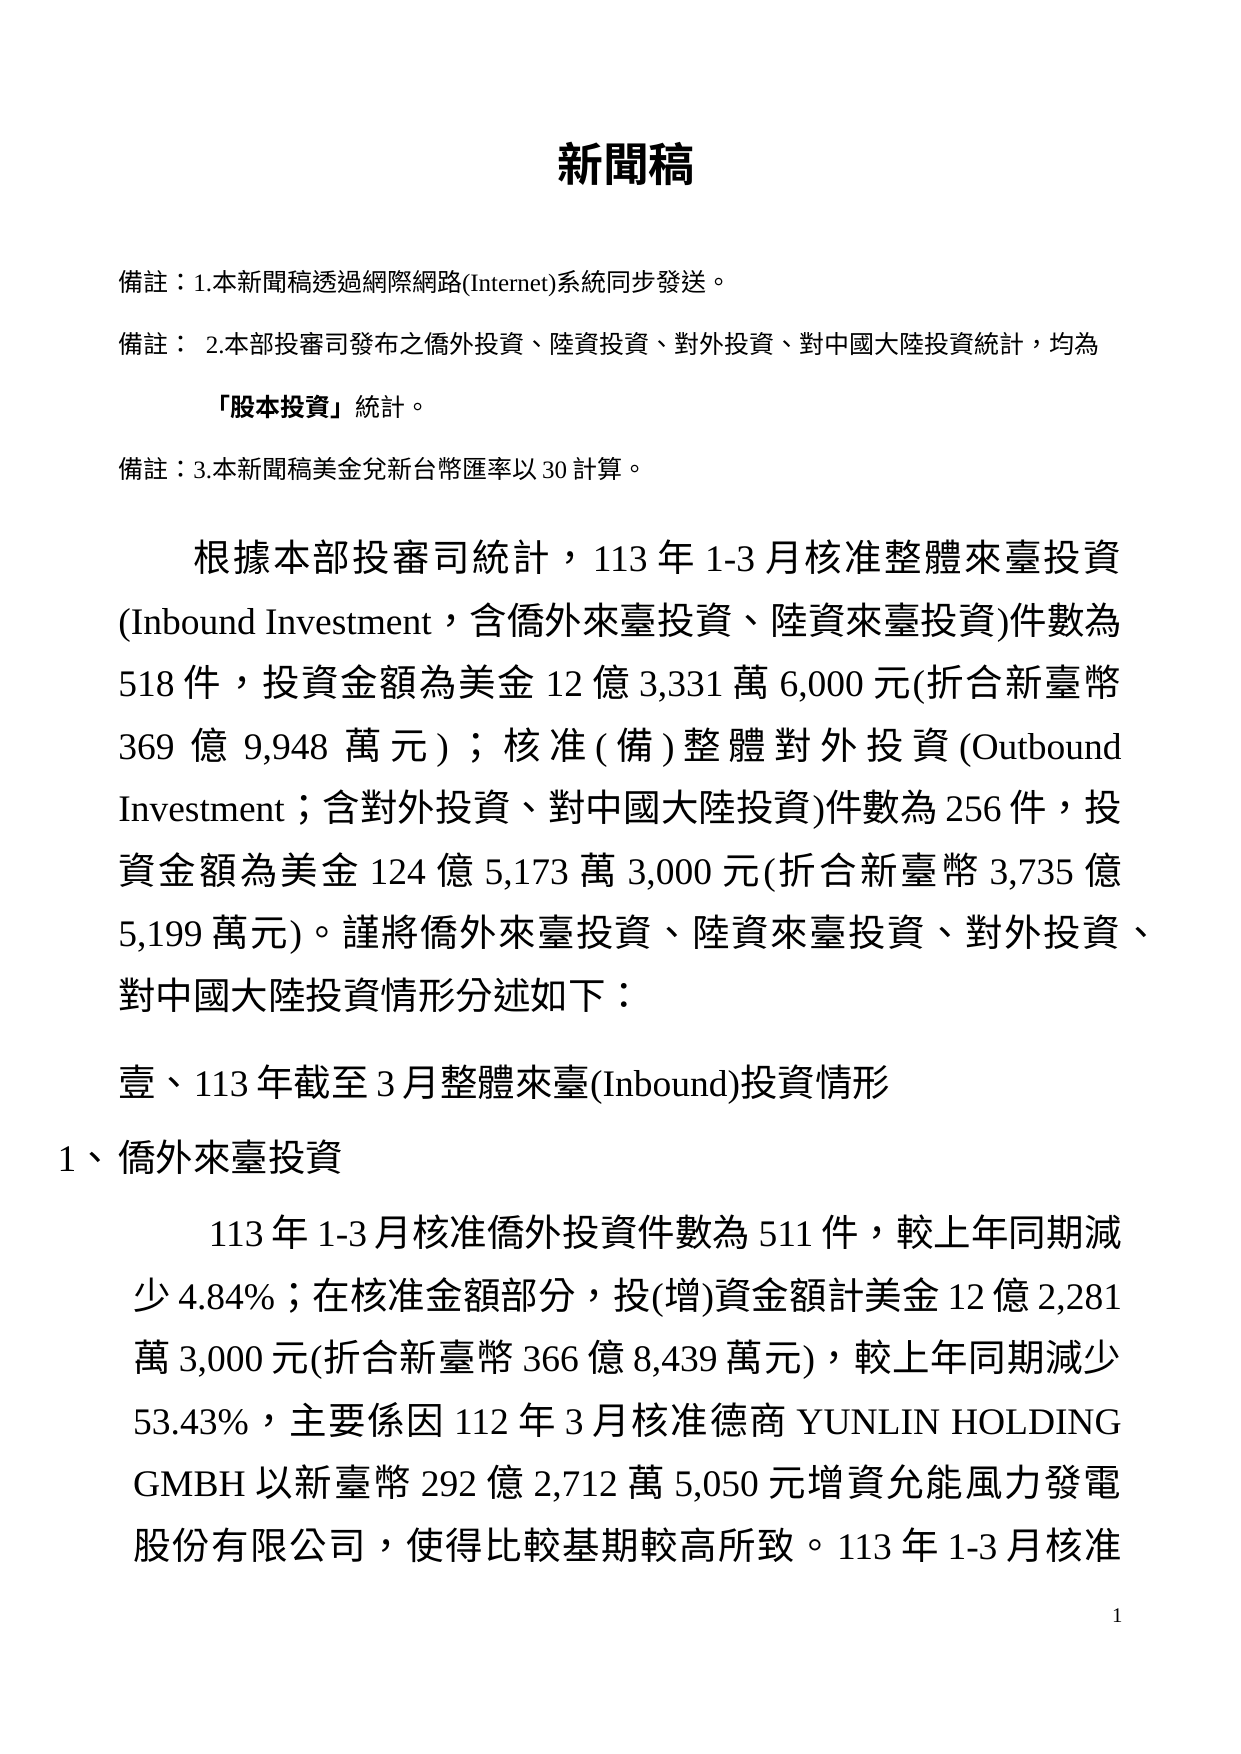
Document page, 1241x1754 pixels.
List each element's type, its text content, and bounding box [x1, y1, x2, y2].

text 新聞稿 [118, 89, 1122, 214]
list 僑外來臺投資 [57, 1114, 1122, 1176]
text 113年1-3月核准僑外投資件數為511件，較上年同期減少4.84%；在核准金額部分，投(增)資金額計美金12億2,281萬3,000元(折合新臺幣366億8,439萬元)，較上年同期減少53.43%，主要係因112年3月核准德商YUNLIN HOLDING GMBH以新臺幣292億2,712萬5,050元增資允能風力發電股份有限公司，使得比較基期較高所致。113年1-3月核准 [133, 1189, 1122, 1564]
text 備註： 2.本部投審司發布之僑外投資、陸資投資、對外投資、對中國大陸投資統計，均為「股本投資」統計。 [118, 301, 1122, 426]
list 113年截至3月整體來臺(Inbound)投資情形 [118, 1039, 1122, 1101]
text 備註：3.本新聞稿美金兌新台幣匯率以30計算。 [118, 426, 1122, 489]
text 根據本部投審司統計，113年1-3月核准整體來臺投資(Inbound Investment，含僑外來臺投資、陸資來臺投資)件數為518件，投資金額為美金12億3,331萬6,000元(折合新臺幣369億9,948萬元)；核准(備)整體對外投資(Outbound Investment；含對外投資、對中國大陸投資)件數為256件，投資金額為美金124億5,173萬3,000元(折合新臺幣3,735億5,199萬元)。謹將僑外來臺投資、陸資來臺投資、對外投資、對中國大陸投資情形分述如下： [118, 514, 1122, 1014]
text 備註：1.本新聞稿透過網際網路(Internet)系統同步發送。 [118, 239, 1122, 301]
